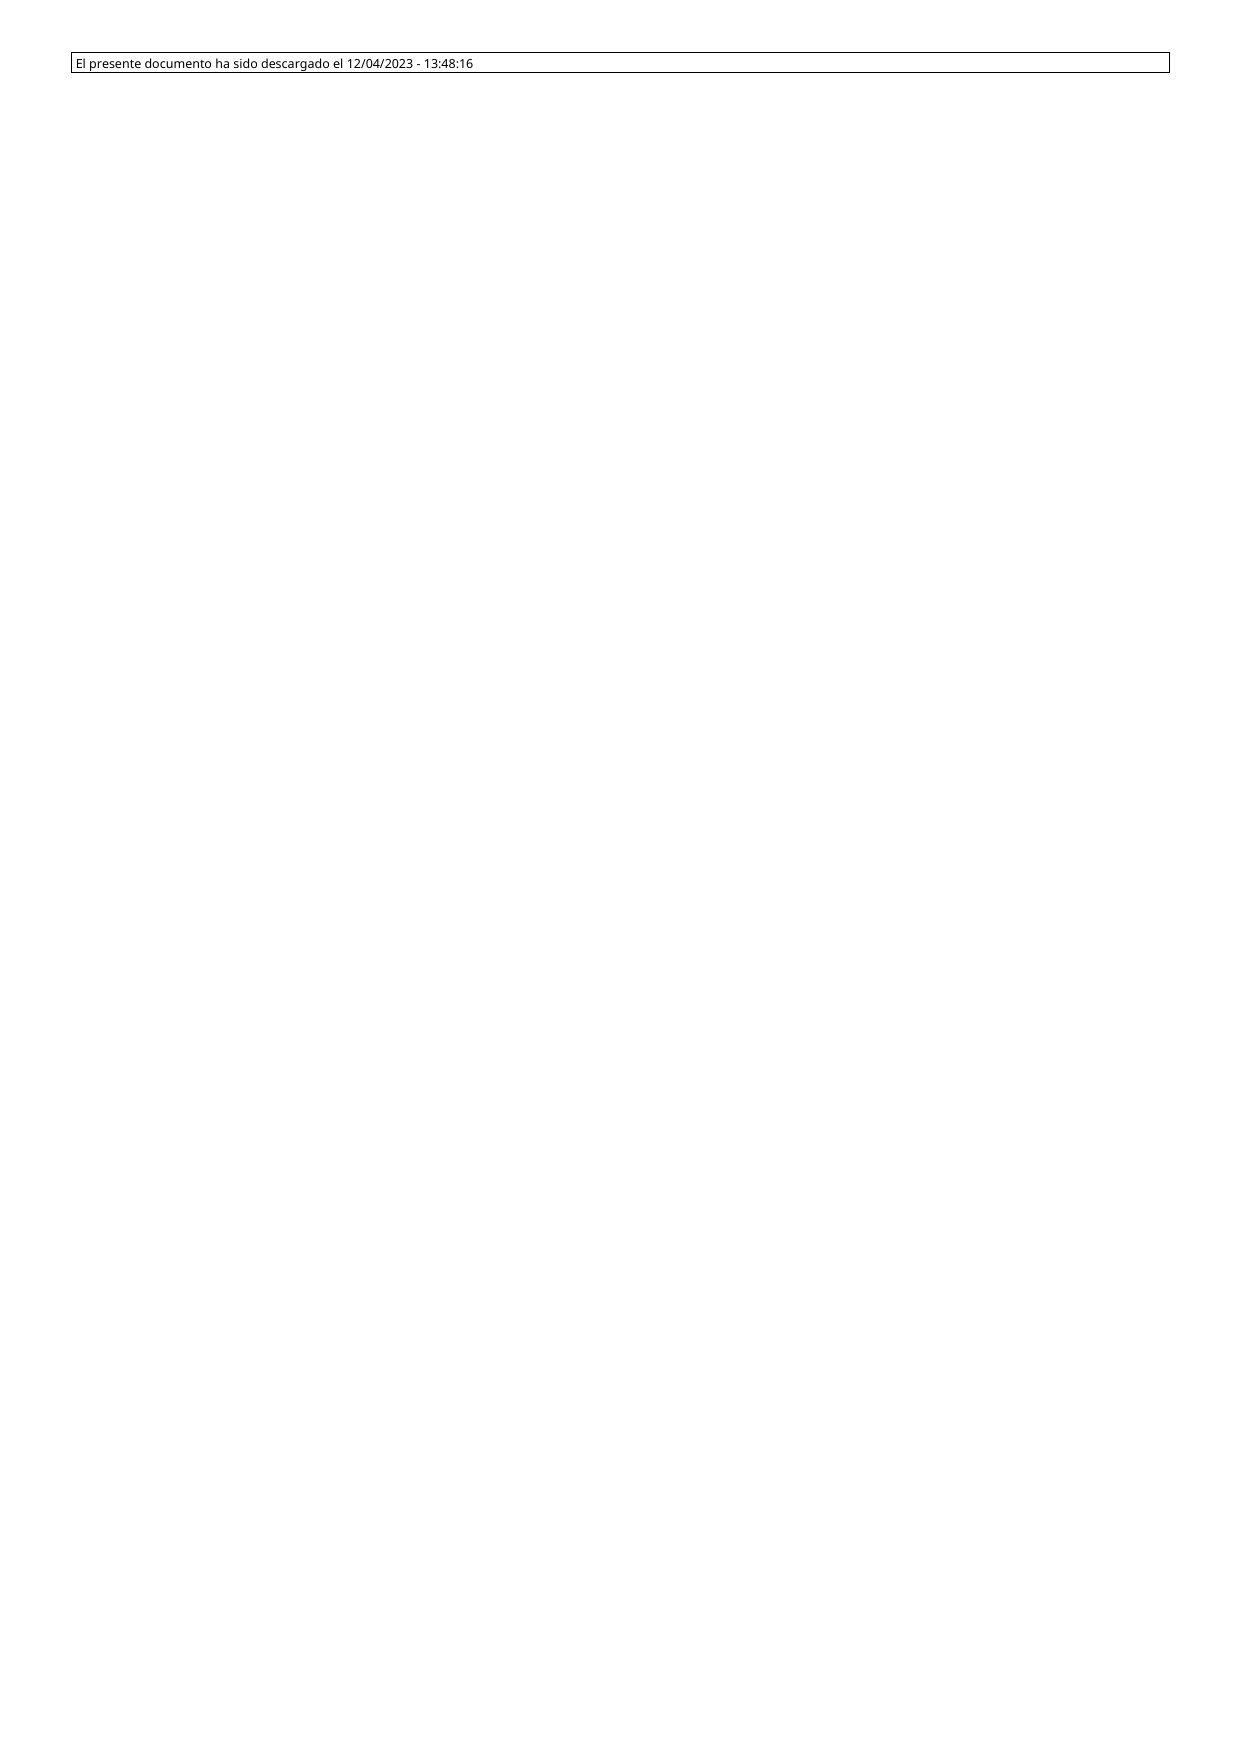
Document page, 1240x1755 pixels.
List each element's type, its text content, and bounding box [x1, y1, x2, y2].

table_cell El presente documento ha sido descargado el 12/04/2023 - 13:48:16 [72, 53, 1169, 72]
